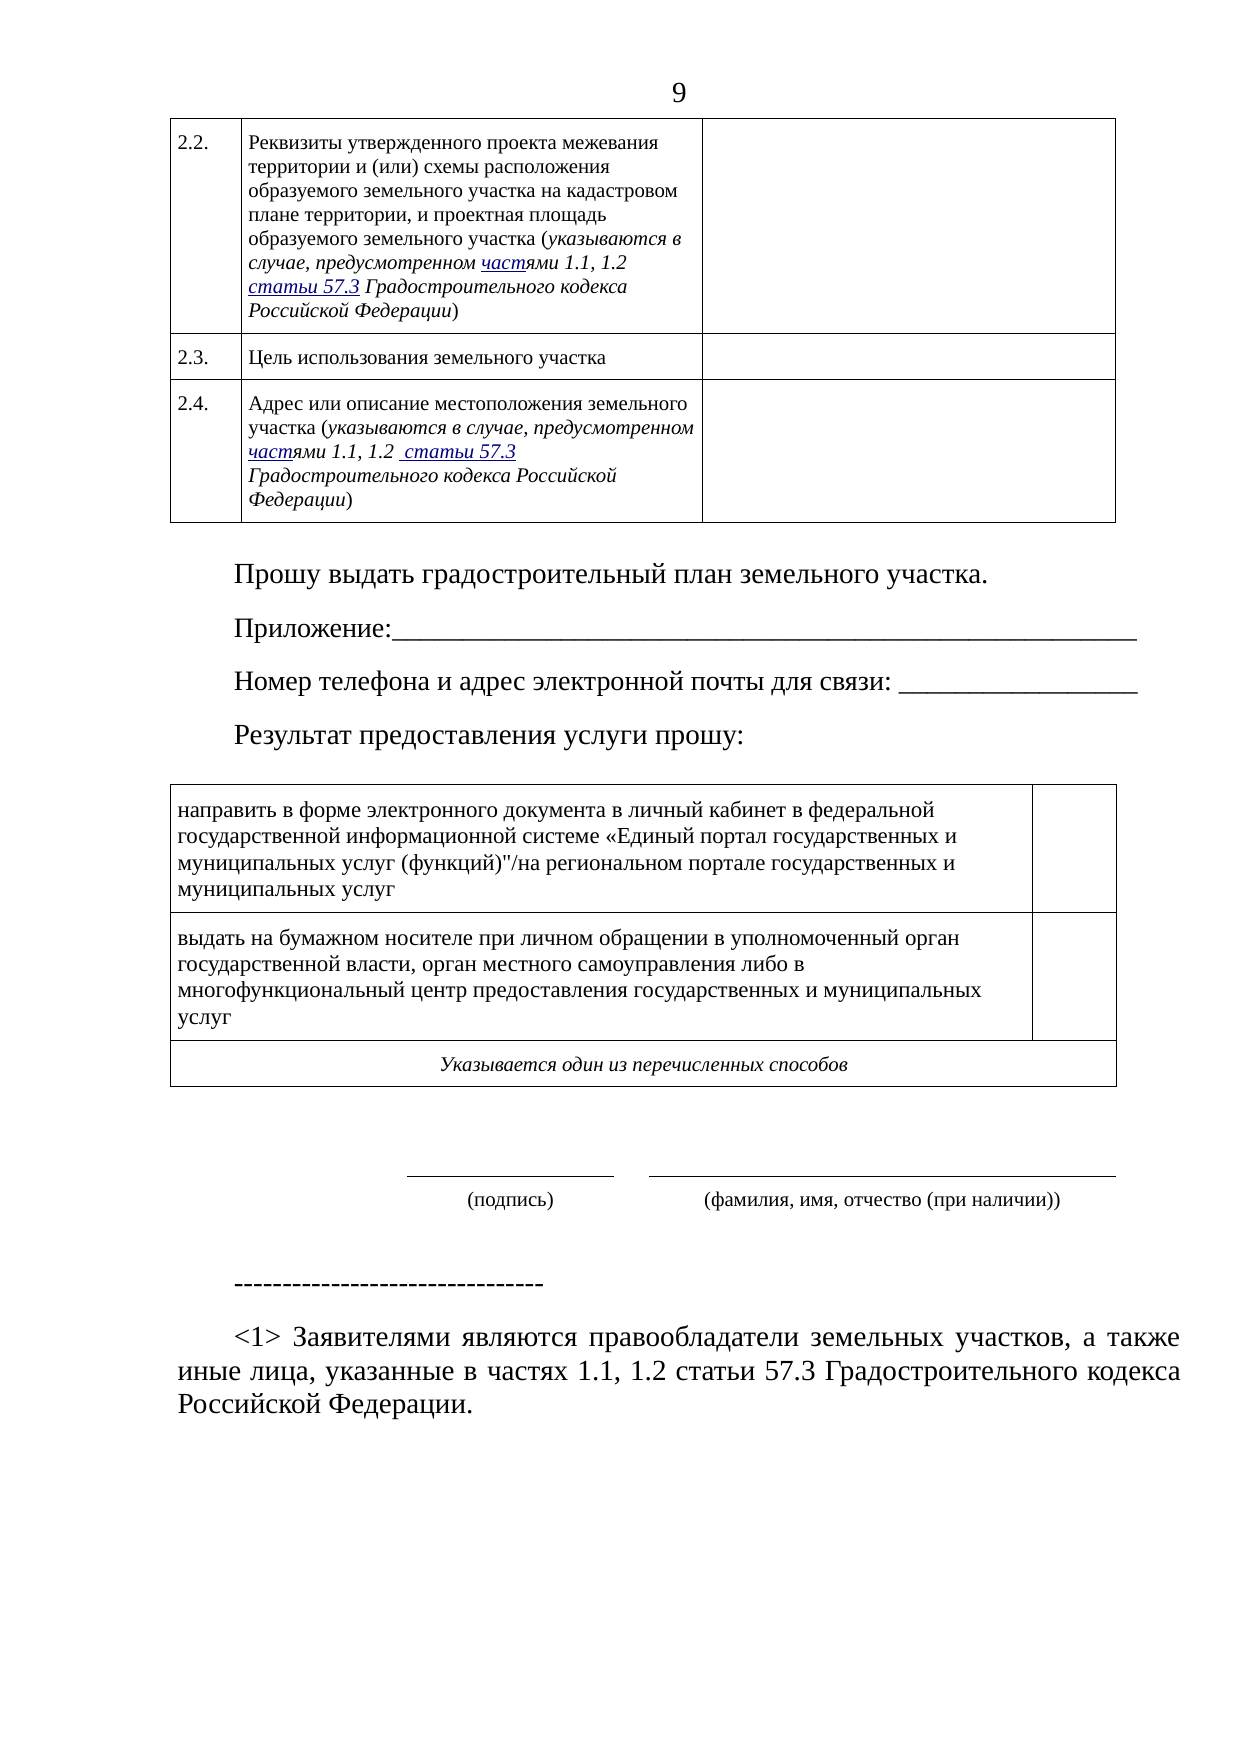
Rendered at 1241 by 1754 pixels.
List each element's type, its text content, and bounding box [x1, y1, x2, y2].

text -------------------------------- [177, 1265, 1181, 1298]
table_header [614, 1121, 649, 1176]
table_header [407, 1121, 613, 1176]
table_cell [171, 1176, 371, 1231]
table_header [1033, 785, 1116, 912]
table_cell [1033, 913, 1116, 1040]
table_cell 2.4. [171, 380, 241, 522]
table_cell Указывается один из перечисленных способов [171, 1041, 1116, 1086]
table_cell 2.2. [171, 119, 241, 333]
table_cell Цель использования земельного участка [242, 334, 702, 379]
table_cell [371, 1176, 407, 1231]
text Номер телефона и адрес электронной почты для связи: _________________ [177, 664, 1181, 696]
text Приложение:_____________________________________________________ [177, 611, 1181, 643]
table_cell [703, 119, 1115, 333]
text <1> Заявителями являются правообладатели земельных участков, а также иные лица, указанные в частях 1.1, 1.2 статьи 57.3 Градостроительного кодекса Российской Федерации. [177, 1319, 1181, 1420]
table_header [171, 1121, 371, 1176]
table_cell [703, 380, 1115, 522]
table_cell (фамилия, имя, отчество (при наличии)) [649, 1177, 1116, 1231]
table_cell Реквизиты утвержденного проекта межевания территории и (или) схемы расположения образуемого земельного участка на кадастровом плане территории, и проектная площадь образуемого земельного участка (указываются в случае, предусмотренном частями 1.1, 1.2 статьи 57.3 Градостроительного кодекса Российской Федерации) [242, 119, 702, 333]
table_cell [614, 1176, 649, 1231]
table_header направить в форме электронного документа в личный кабинет в федеральной государственной информационной системе «Единый портал государственных и муниципальных услуг (функций)"/на региональном портале государственных и муниципальных услуг [171, 785, 1032, 912]
table_cell выдать на бумажном носителе при личном обращении в уполномоченный орган государственной власти, орган местного самоуправления либо в многофункциональный центр предоставления государственных и муниципальных услуг [171, 913, 1032, 1040]
table_cell Адрес или описание местоположения земельного участка (указываются в случае, предусмотренном частями 1.1, 1.2 статьи 57.3 Градостроительного кодекса Российской Федерации) [242, 380, 702, 522]
table_cell [703, 334, 1115, 379]
text Результат предоставления услуги прошу: [177, 717, 1181, 751]
table_cell 2.3. [171, 334, 241, 379]
table_header [649, 1121, 1116, 1176]
table_cell (подпись) [407, 1177, 613, 1231]
text Прошу выдать градостроительный план земельного участка. [177, 556, 1181, 590]
table_header [371, 1121, 407, 1176]
